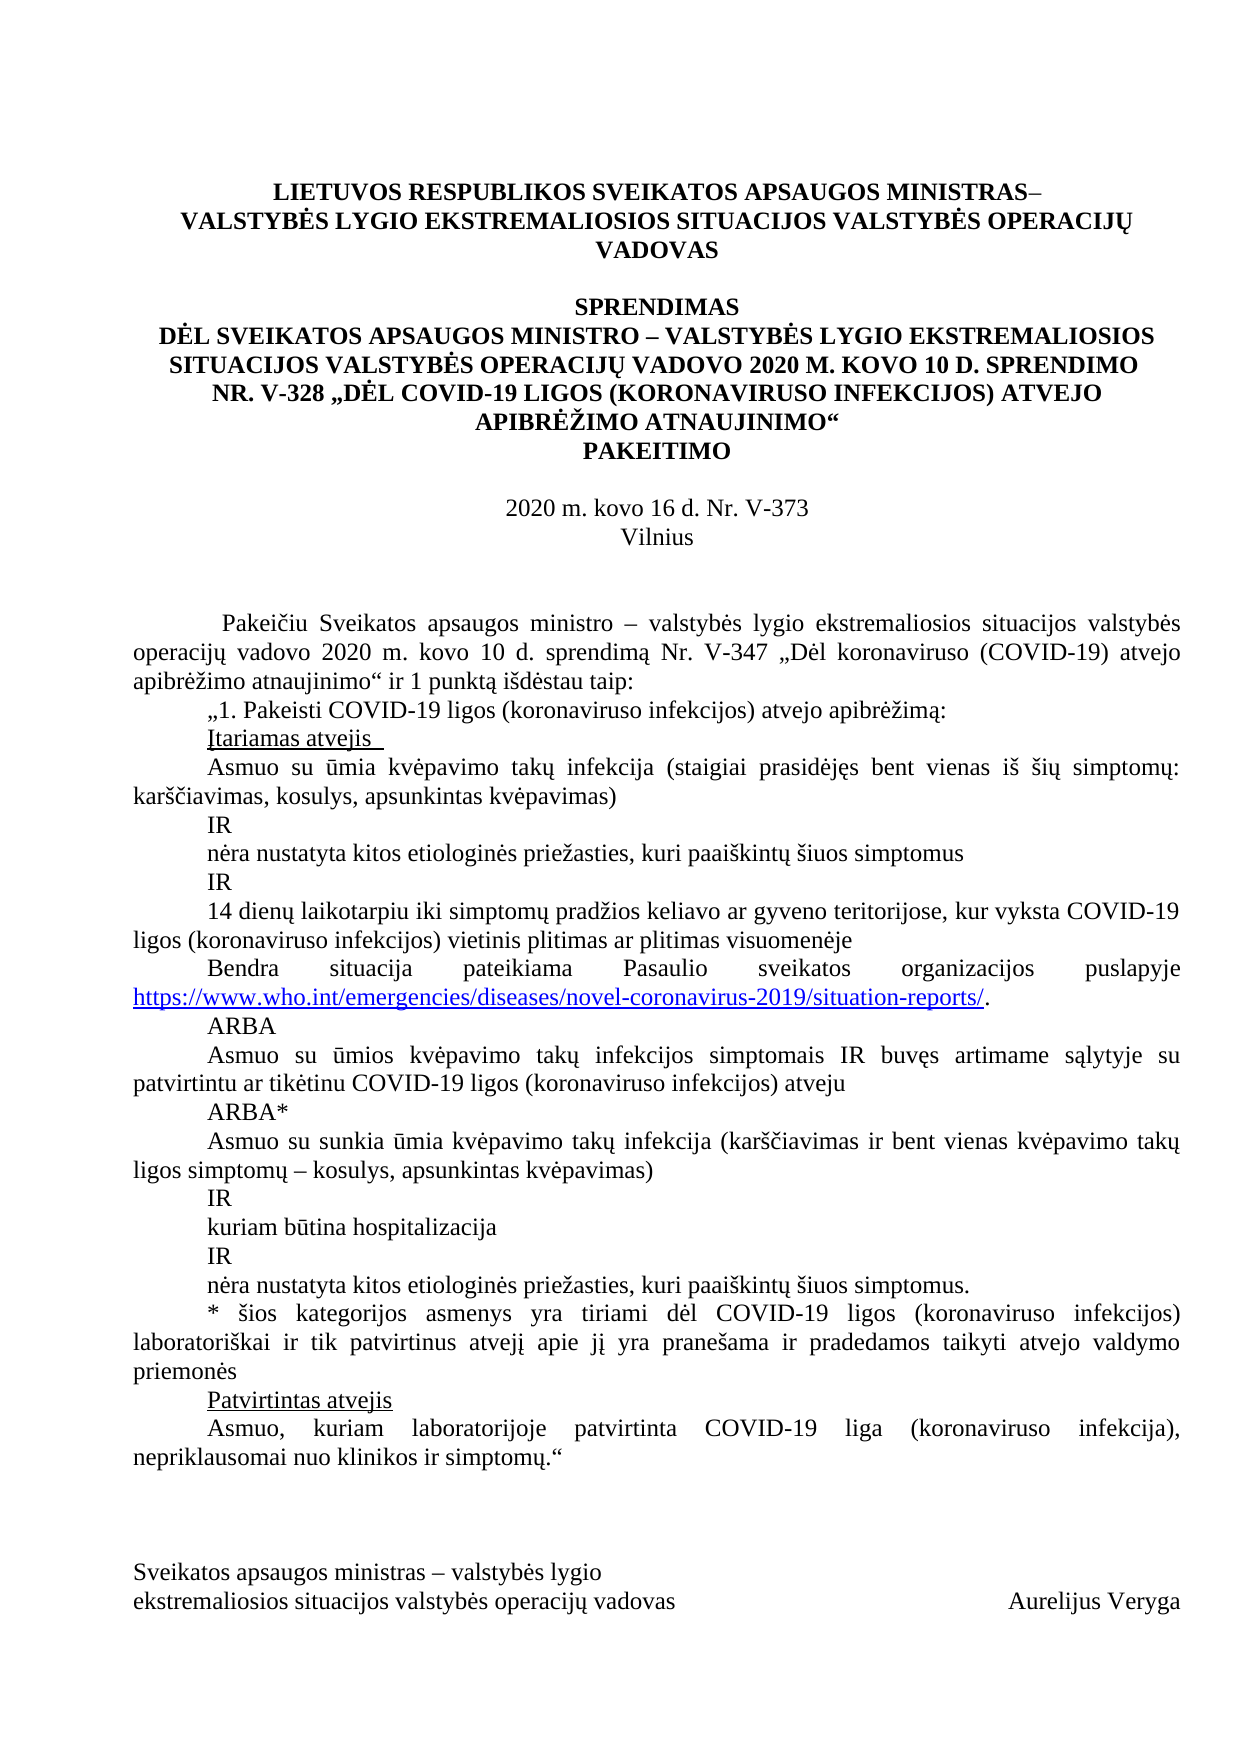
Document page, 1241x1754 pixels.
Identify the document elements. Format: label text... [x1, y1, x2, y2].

text ARBA* [133, 1097, 1181, 1126]
text Asmuo, kuriam laboratorijoje patvirtinta COVID-19 liga (koronaviruso infekcija), nepriklausomai nuo klinikos ir simptomų.“ [133, 1413, 1181, 1471]
text IR [133, 1241, 1181, 1270]
text Asmuo su ūmia kvėpavimo takų infekcija (staigiai prasidėjęs bent vienas iš šių simptomų: karščiavimas, kosulys, apsunkintas kvėpavimas) [133, 752, 1181, 810]
text Įtariamas atvejis [133, 723, 1181, 752]
text nėra nustatyta kitos etiologinės priežasties, kuri paaiškintų šiuos simptomus. [133, 1270, 1181, 1298]
text ekstremaliosios situacijos valstybės operacijų vadovas Aurelijus Veryga [133, 1586, 1181, 1615]
text Asmuo su ūmios kvėpavimo takų infekcijos simptomais IR buvęs artimame sąlytyje su patvirtintu ar tikėtinu COVID-19 ligos (koronaviruso infekcijos) atveju [133, 1040, 1181, 1097]
text Patvirtintas atvejis [133, 1385, 1181, 1413]
text Asmuo su sunkia ūmia kvėpavimo takų infekcija (karščiavimas ir bent vienas kvėpavimo takų ligos simptomų – kosulys, apsunkintas kvėpavimas) [133, 1126, 1181, 1183]
text SPRENDIMAS [133, 292, 1181, 321]
text IR [133, 867, 1181, 896]
text Pakeičiu Sveikatos apsaugos ministro – valstybės lygio ekstremaliosios situacijos valstybės operacijų vadovo 2020 m. kovo 10 d. sprendimą Nr. V-347 „Dėl koronaviruso (COVID-19) atvejo apibrėžimo atnaujinimo“ ir 1 punktą išdėstau taip: [133, 608, 1181, 695]
text NR. V-328 „DĖL COVID-19 LIGOS (KORONAVIRUSO INFEKCIJOS) ATVEJO APIBRĖŽIMO ATNAUJINIMO“ [133, 378, 1181, 436]
text kuriam būtina hospitalizacija [133, 1212, 1181, 1241]
text Sveikatos apsaugos ministras – valstybės lygio [133, 1557, 1181, 1586]
text LIETUVOS RESPUBLIKOS SVEIKATOS APSAUGOS MINISTRAS– [133, 177, 1181, 206]
text VALSTYBĖS LYGIO EKSTREMALIOSIOS SITUACIJOS VALSTYBĖS OPERACIJŲ VADOVAS [133, 206, 1181, 263]
text ARBA [133, 1011, 1181, 1040]
text Bendra situacija pateikiama Pasaulio sveikatos organizacijos puslapyje https://www.who.int/emergencies/diseases/novel-coronavirus-2019/situation-reports/. [133, 953, 1181, 1011]
text PAKEITIMO [133, 436, 1181, 465]
text IR [133, 810, 1181, 838]
text * šios kategorijos asmenys yra tiriami dėl COVID-19 ligos (koronaviruso infekcijos) laboratoriškai ir tik patvirtinus atvejį apie jį yra pranešama ir pradedamos taikyti atvejo valdymo priemonės [133, 1298, 1181, 1385]
text Vilnius [133, 522, 1181, 551]
text 2020 m. kovo 16 d. Nr. V-373 [133, 493, 1181, 522]
text IR [133, 1183, 1181, 1212]
text nėra nustatyta kitos etiologinės priežasties, kuri paaiškintų šiuos simptomus [133, 838, 1181, 867]
text 14 dienų laikotarpiu iki simptomų pradžios keliavo ar gyveno teritorijose, kur vyksta COVID-19 ligos (koronaviruso infekcijos) vietinis plitimas ar plitimas visuomenėje [133, 896, 1181, 953]
text DĖL SVEIKATOS APSAUGOS MINISTRO – VALSTYBĖS LYGIO EKSTREMALIOSIOS SITUACIJOS VALSTYBĖS OPERACIJŲ VADOVO 2020 M. KOVO 10 D. SPRENDIMO [133, 321, 1181, 378]
text „1. Pakeisti COVID-19 ligos (koronaviruso infekcijos) atvejo apibrėžimą: [207, 695, 1181, 723]
